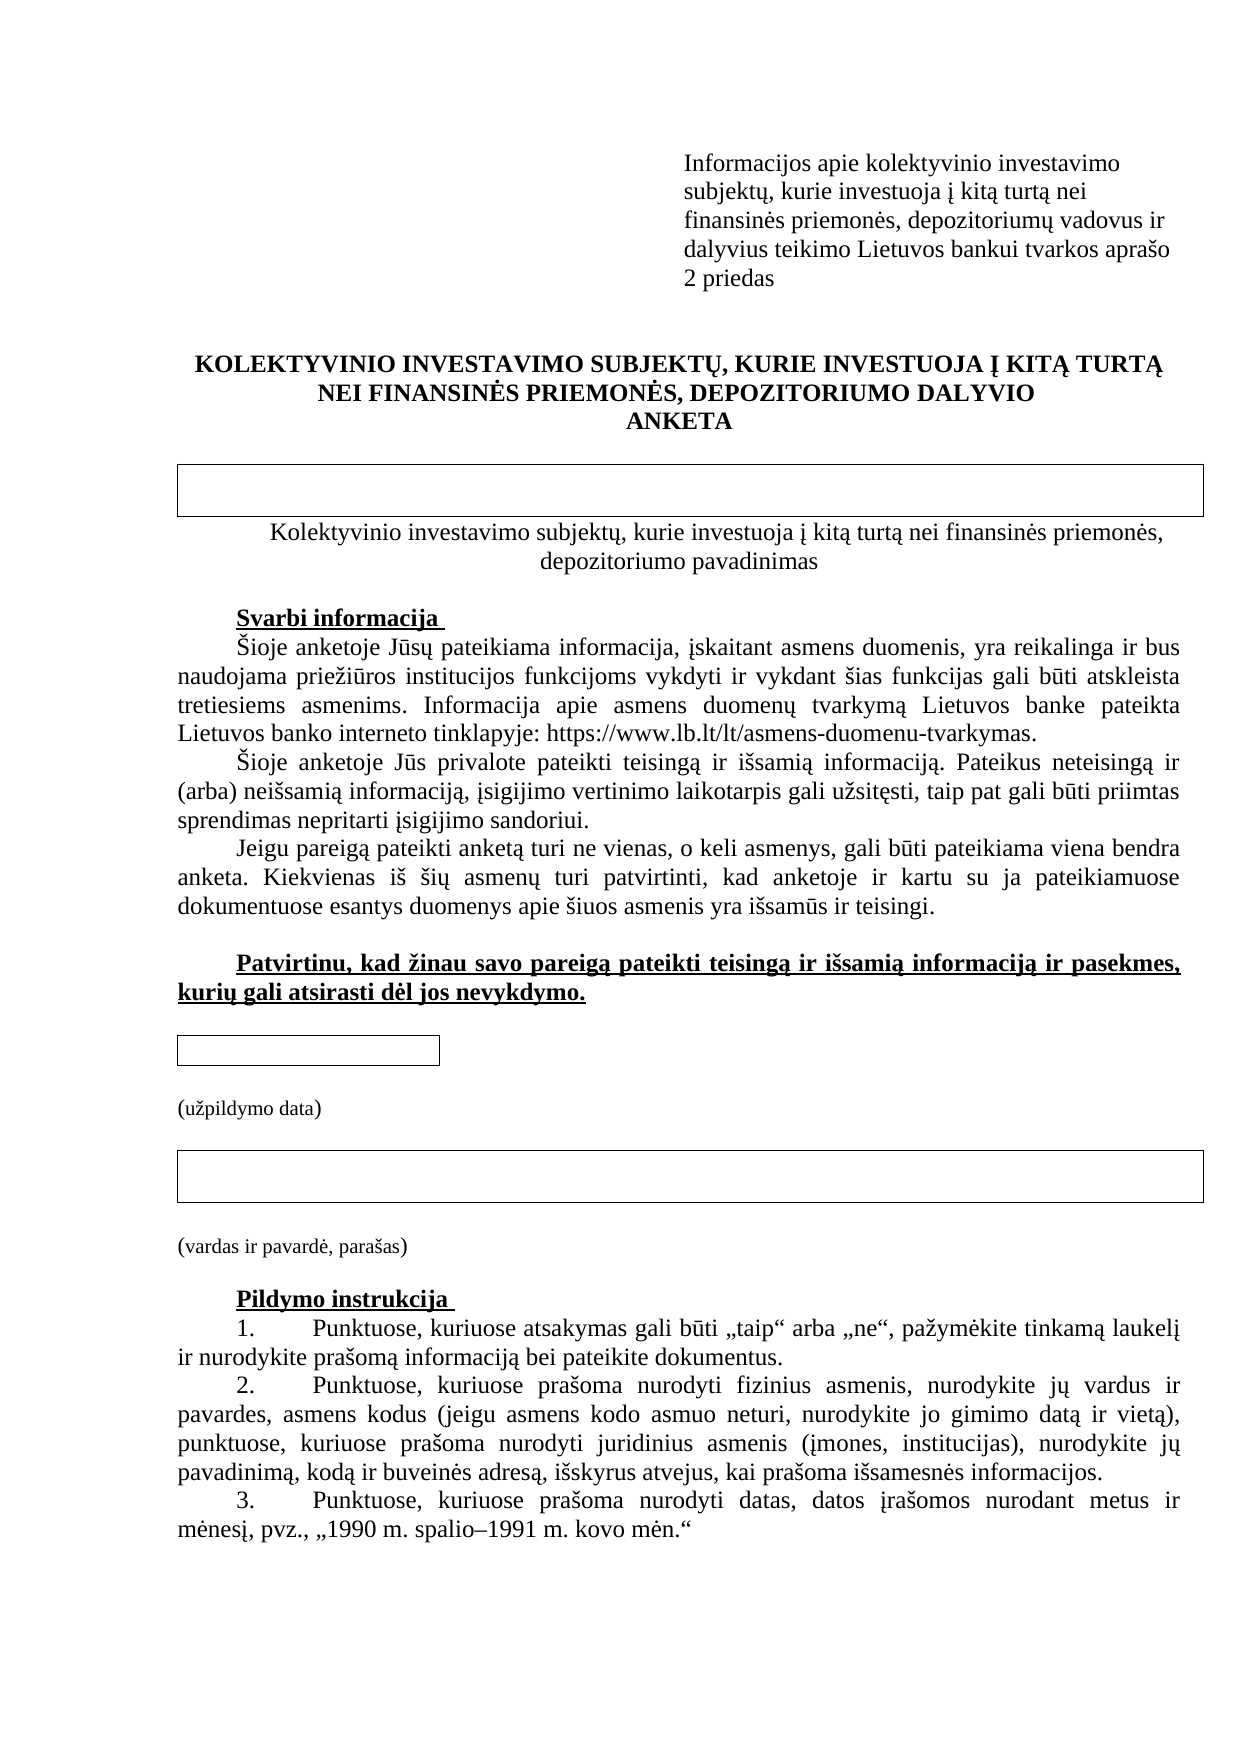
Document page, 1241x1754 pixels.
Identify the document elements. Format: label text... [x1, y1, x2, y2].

text 2 priedas [683, 263, 1181, 291]
text 2. Punktuose, kuriuose prašoma nurodyti fizinius asmenis, nurodykite jų vardus ir pavardes, asmens kodus (jeigu asmens kodo asmuo neturi, nurodykite jo gimimo datą ir vietą), punktuose, kuriuose prašoma nurodyti juridinius asmenis (įmones, institucijas), nurodykite jų pavadinimą, kodą ir buveinės adresą, išskyrus atvejus, kai prašoma išsamesnės informacijos. [177, 1371, 1181, 1486]
text Šioje anketoje Jūsų pateikiama informacija, įskaitant asmens duomenis, yra reikalinga ir bus naudojama priežiūros institucijos funkcijoms vykdyti ir vykdant šias funkcijas gali būti atskleista tretiesiems asmenims. Informacija apie asmens duomenų tvarkymą Lietuvos banke pateikta Lietuvos banko interneto tinklapyje: https://www.lb.lt/lt/asmens-duomenu-tvarkymas. [177, 632, 1181, 747]
table_header [178, 465, 1203, 516]
text Pildymo instrukcija [177, 1284, 1181, 1313]
text 1. Punktuose, kuriuose atsakymas gali būti „taip“ arba „ne“, pažymėkite tinkamą laukelį ir nurodykite prašomą informaciją bei pateikite dokumentus. [177, 1313, 1181, 1371]
text KOLEKTYVINIO INVESTAVIMO SUBJEKTŲ, KURIE INVESTUOJA Į KITĄ TURTĄ NEI FINANSINĖS PRIEMONĖS, DEPOZITORIUMO DALYVIO [177, 349, 1181, 406]
text Šioje anketoje Jūs privalote pateikti teisingą ir išsamią informaciją. Pateikus neteisingą ir (arba) neišsamią informaciją, įsigijimo vertinimo laikotarpis gali užsitęsti, taip pat gali būti priimtas sprendimas nepritarti įsigijimo sandoriui. [177, 747, 1181, 833]
text (vardas ir pavardė, parašas) [177, 1232, 1181, 1258]
table_header [178, 1036, 439, 1064]
text Informacijos apie kolektyvinio investavimo [683, 148, 1181, 176]
text subjektų, kurie investuoja į kitą turtą nei [683, 176, 1181, 205]
table_header [178, 1151, 1203, 1202]
text Kolektyvinio investavimo subjektų, kurie investuoja į kitą turtą nei finansinės priemonės, depozitoriumo pavadinimas [177, 517, 1181, 575]
text Svarbi informacija [177, 603, 1181, 632]
text (užpildymo data) [177, 1094, 1181, 1121]
text finansinės priemonės, depozitoriumų vadovus ir [683, 205, 1181, 234]
text Jeigu pareigą pateikti anketą turi ne vienas, o keli asmenys, gali būti pateikiama viena bendra anketa. Kiekvienas iš šių asmenų turi patvirtinti, kad anketoje ir kartu su ja pateikiamuose dokumentuose esantys duomenys apie šiuos asmenis yra išsamūs ir teisingi. [177, 833, 1181, 920]
text ANKETA [177, 406, 1181, 435]
text 3. Punktuose, kuriuose prašoma nurodyti datas, datos įrašomos nurodant metus ir mėnesį, pvz., „1990 m. spalio–1991 m. kovo mėn.“ [177, 1486, 1181, 1543]
text Patvirtinu, kad žinau savo pareigą pateikti teisingą ir išsamią informaciją ir pasekmes, kurių gali atsirasti dėl jos nevykdymo. [177, 948, 1181, 1006]
text dalyvius teikimo Lietuvos bankui tvarkos aprašo [683, 234, 1181, 263]
